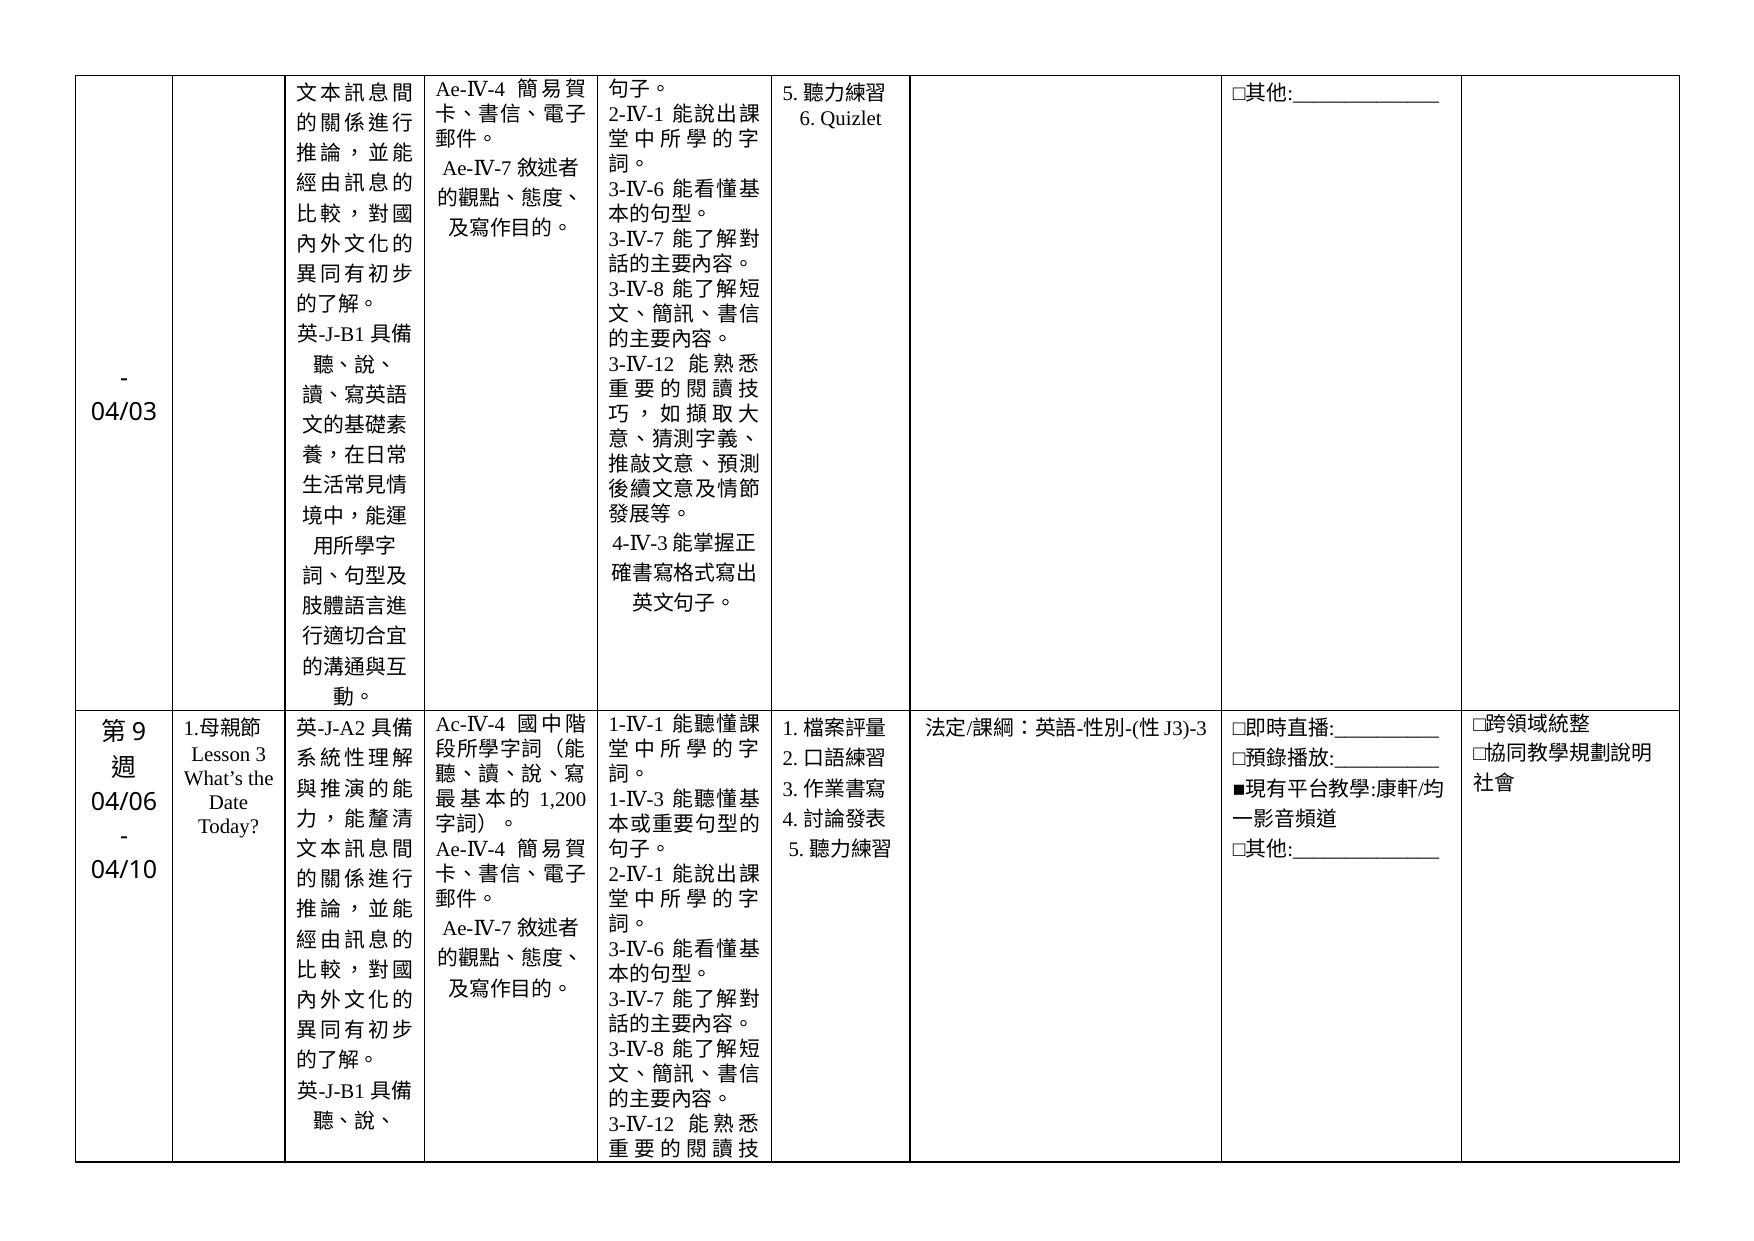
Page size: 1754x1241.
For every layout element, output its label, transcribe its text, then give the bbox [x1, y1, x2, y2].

table_cell □即時直播:__________ □預錄播放:__________ ■現有平台教學:康軒/均一影音頻道 □其他:______________ [1222, 711, 1461, 1161]
table_cell 1-Ⅳ-1 能聽懂課堂中所學的字詞。 1-Ⅳ-3 能聽懂基本或重要句型的句子。 2-Ⅳ-1 能說出課堂中所學的字詞。 3-Ⅳ-6 能看懂基本的句型。 3-Ⅳ-7 能了解對話的主要內容。 3-Ⅳ-8 能了解短文、簡訊、書信的主要內容。 3-Ⅳ-12 能熟悉重要的閱讀技 [598, 711, 771, 1161]
table_cell [173, 76, 284, 710]
table_cell 04/03 [76, 76, 172, 710]
table_cell □其他:______________ [1222, 76, 1461, 710]
table_cell [1462, 76, 1679, 710]
table_cell 5. 聽力練習 6. Quizlet [772, 76, 909, 710]
table_cell □跨領域統整 □協同教學規劃說明 社會 [1462, 711, 1679, 1161]
table_cell [911, 76, 1221, 710]
table_cell 句子。 2-Ⅳ-1 能說出課堂中所學的字詞。 3-Ⅳ-6 能看懂基本的句型。 3-Ⅳ-7 能了解對話的主要內容。 3-Ⅳ-8 能了解短文、簡訊、書信的主要內容。 3-Ⅳ-12 能熟悉重要的閱讀技巧，如擷取大意、猜測字義、推敲文意、預測後續文意及情節發展等。 4-Ⅳ-3 能掌握正確書寫格式寫出英文句子。 [598, 76, 771, 710]
table_cell Ae-Ⅳ-4 簡易賀卡、書信、電子郵件。 Ae-Ⅳ-7 敘述者的觀點、態度、及寫作目的。 [425, 76, 597, 710]
table_cell 法定/課綱：英語-性別-(性J3)-3 [911, 711, 1221, 1161]
table_cell 1. 檔案評量 2. 口語練習 3. 作業書寫 4. 討論發表 5. 聽力練習 [772, 711, 909, 1161]
table_cell 1.母親節 Lesson 3 What’s the Date Today? [173, 711, 284, 1161]
table_cell 文本訊息間的關係進行推論，並能經由訊息的比較，對國內外文化的異同有初步的了解。 英-J-B1 具備聽、說、讀、寫英語文的基礎素養，在日常生活常見情境中，能運用所學字詞、句型及肢體語言進行適切合宜的溝通與互動。 [286, 76, 424, 710]
table_cell Ac-Ⅳ-4 國中階段所學字詞（能聽、讀、說、寫最基本的1,200字詞）。 Ae-Ⅳ-4 簡易賀卡、書信、電子郵件。 Ae-Ⅳ-7 敘述者的觀點、態度、及寫作目的。 [425, 711, 597, 1161]
table_cell 英-J-A2 具備系統性理解與推演的能力，能釐清文本訊息間的關係進行推論，並能經由訊息的比較，對國內外文化的異同有初步的了解。 英-J-B1 具備聽、說、 [286, 711, 424, 1161]
table_cell 第9週 04/06-04/10 [76, 711, 172, 1161]
